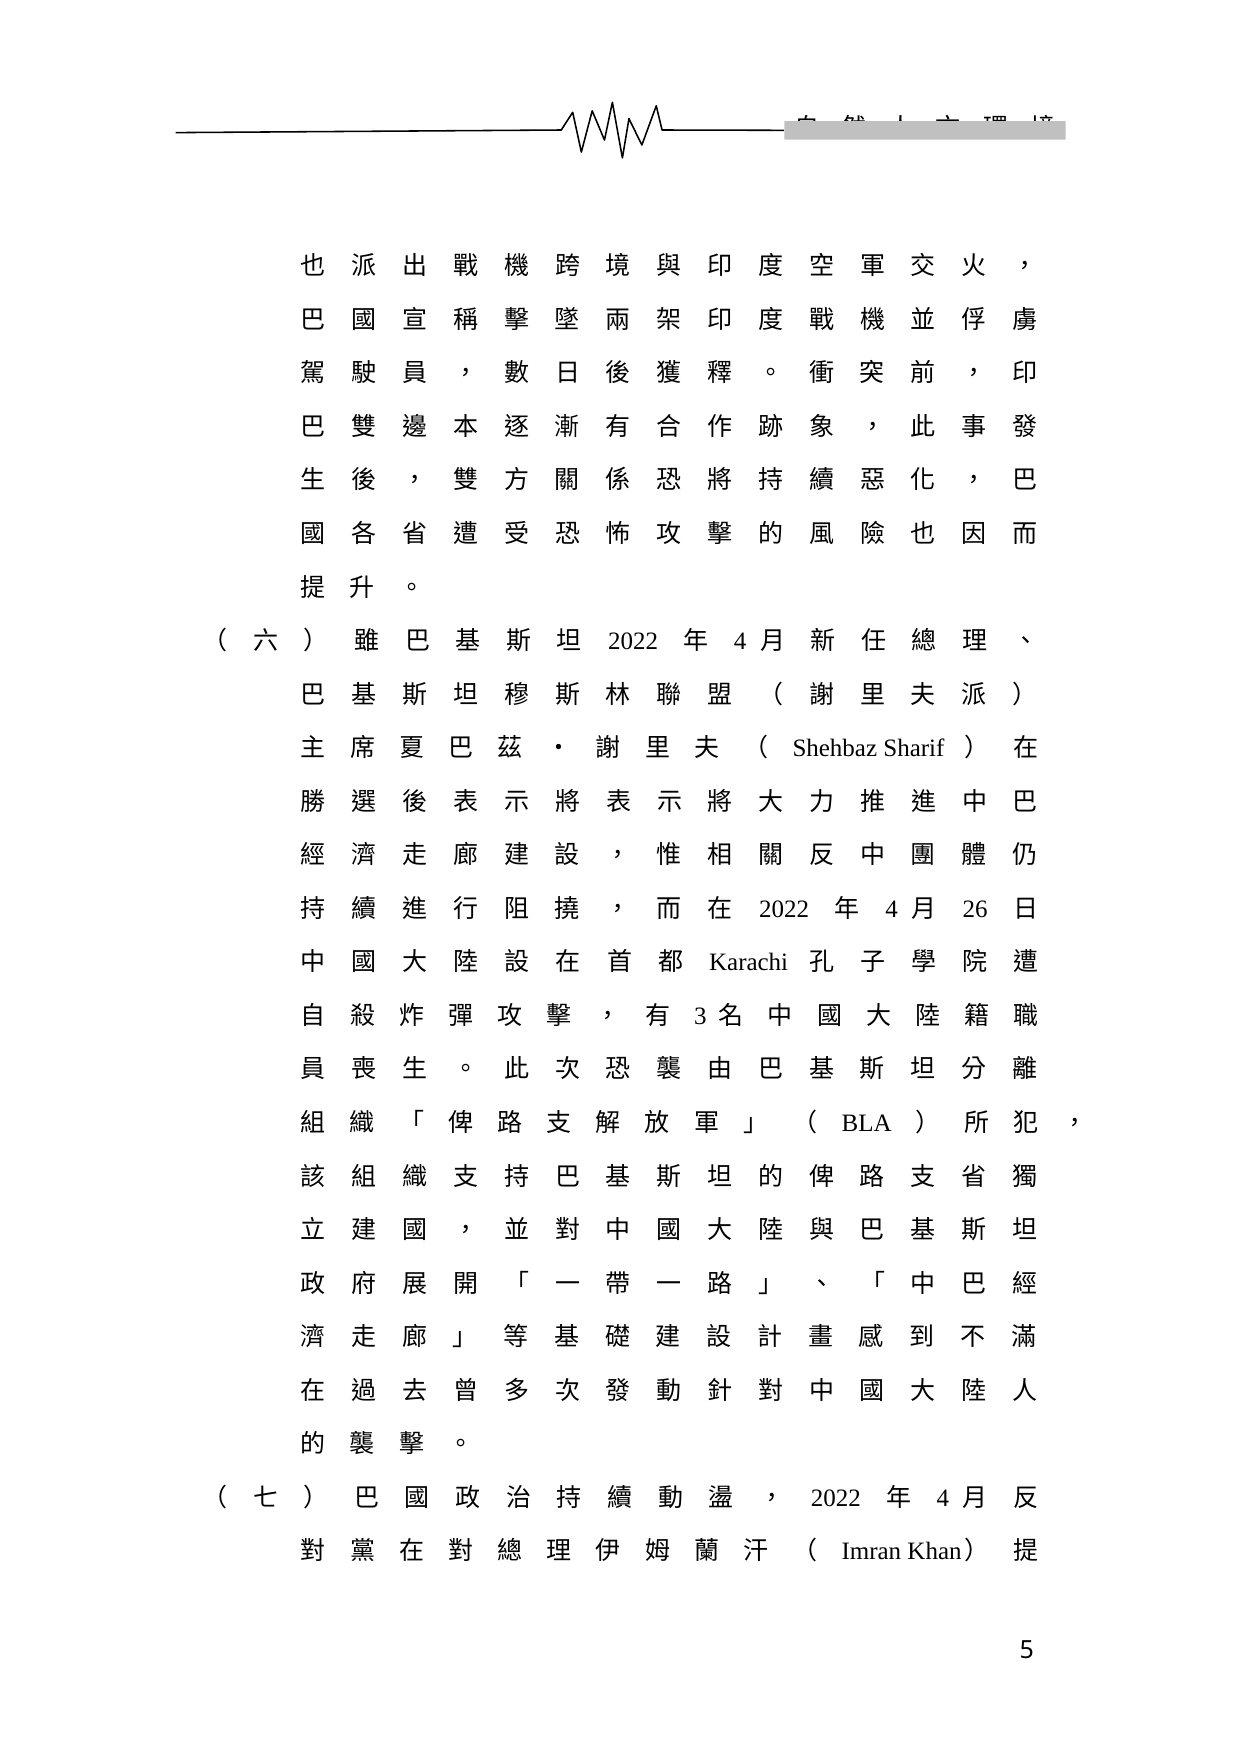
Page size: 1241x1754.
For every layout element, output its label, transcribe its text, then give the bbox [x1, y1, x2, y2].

text （七）巴國政治持續動盪，2022年4月反對黨在對總理伊姆蘭汗（Imran Khan）提出不信任案，但伊姆蘭汗主張案件違憲，因此想透過解散議會來阻擋不信任案。直到巴基斯坦最高法院在同月7日作出裁決，宣布阻擋不信任案投票的行為違憲，國民議會才能夠於9日舉行不信任投票，迫使伊姆蘭汗下台，並遭指控貪腐，2023年5月巴國安全部隊在伊斯蘭馬巴德高等法院（Islamabad High Court）更在光天化日下逮捕巴基斯坦前總理伊姆蘭汗，造成民眾上街抗議並有多起暴動發生，後續發展仍待持續關注。 [202, 1469, 1063, 1576]
text 也派出戰機跨境與印度空軍交火，巴國宣稱擊墜兩架印度戰機並俘虜駕駛員，數日後獲釋。衝突前，印巴雙邊本逐漸有合作跡象，此事發生後，雙方關係恐將持續惡化，巴國各省遭受恐怖攻擊的風險也因而提升。 [202, 237, 1063, 612]
text （六）雖巴基斯坦2022年4月新任總理、巴基斯坦穆斯林聯盟（謝里夫派）主席夏巴茲‧謝里夫（Shehbaz Sharif）在勝選後表示將表示將大力推進中巴經濟走廊建設，惟相關反中團體仍持續進行阻撓，而在2022年4月26日中國大陸設在首都Karachi孔子學院遭自殺炸彈攻擊，有3名中國大陸籍職員喪生。此次恐襲由巴基斯坦分離組織「俾路支解放軍」（BLA）所犯，該組織支持巴基斯坦的俾路支省獨立建國，並對中國大陸與巴基斯坦政府展開「一帶一路」、「中巴經濟走廊」等基礎建設計畫感到不滿，在過去曾多次發動針對中國大陸人的襲擊。 [202, 612, 1063, 1469]
